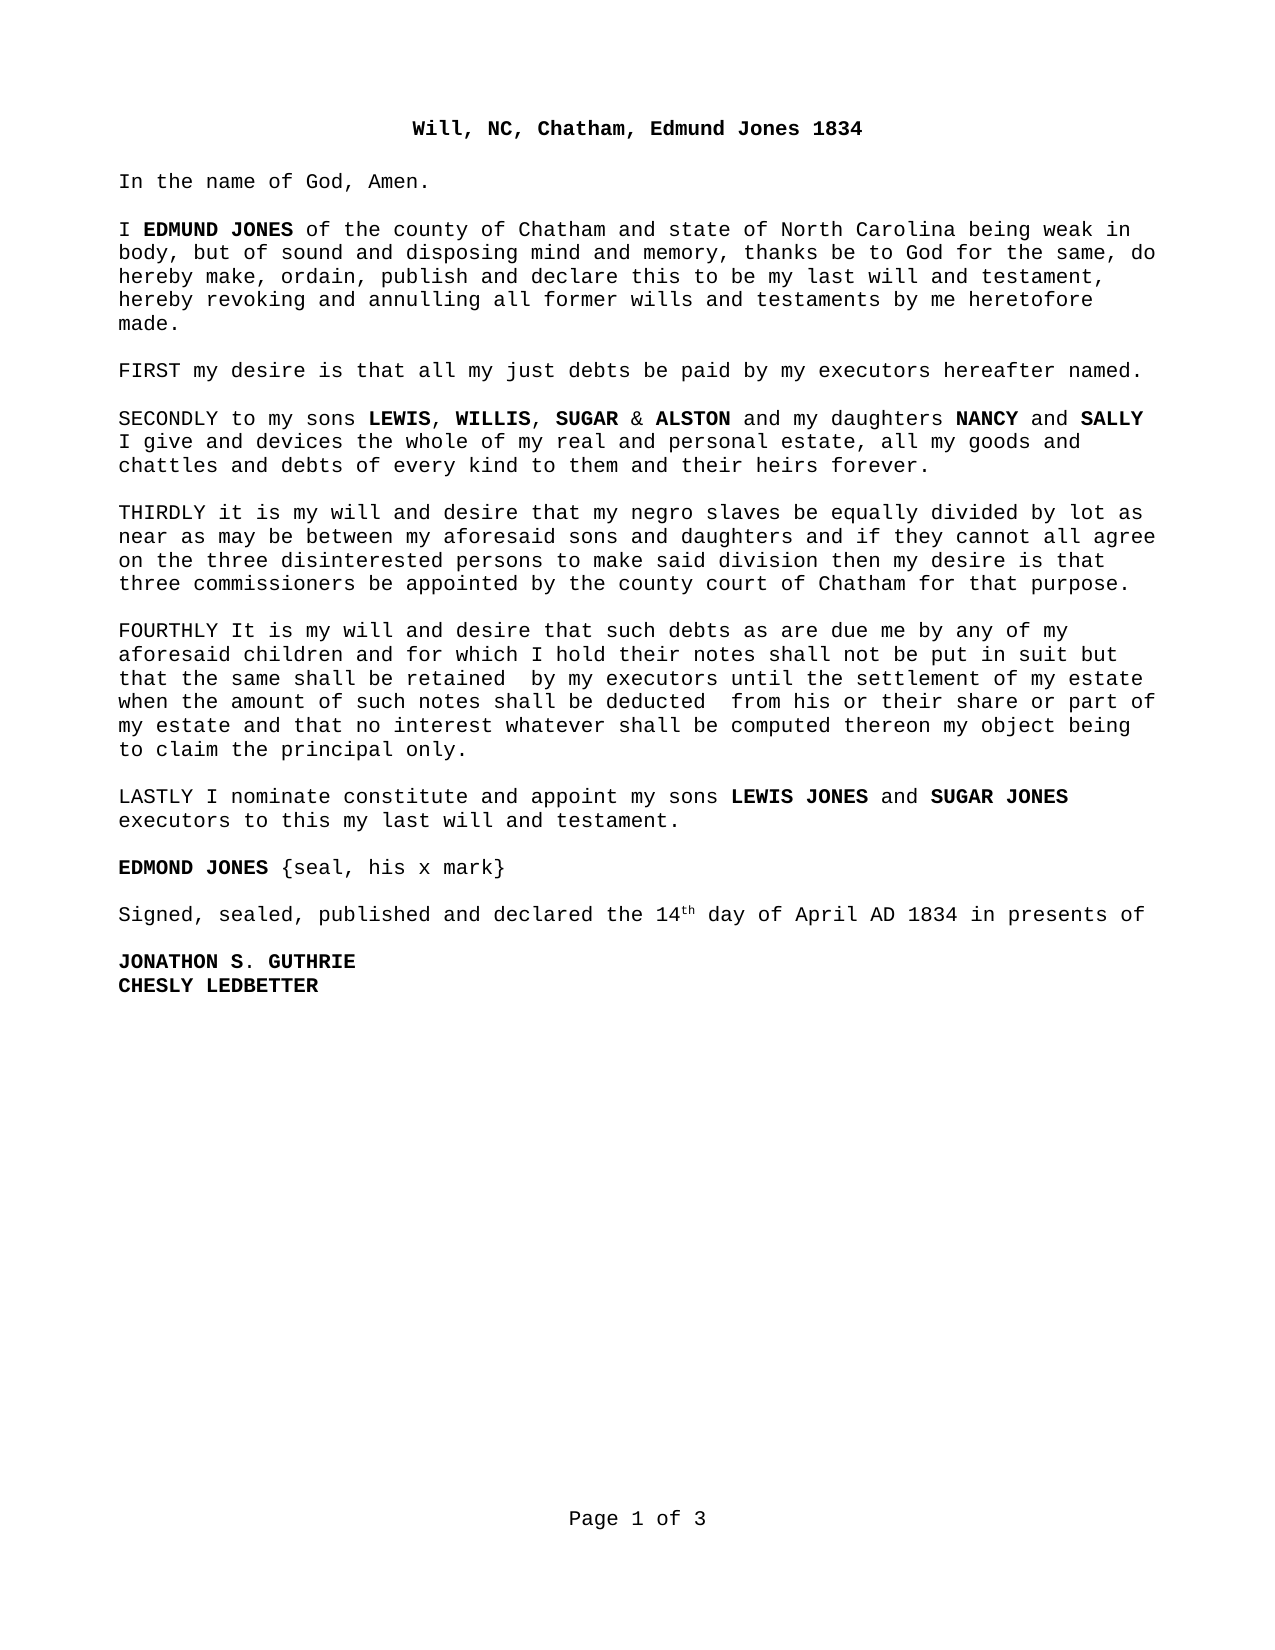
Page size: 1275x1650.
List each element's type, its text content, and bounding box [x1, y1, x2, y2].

text Edmond Jones {seal, his x mark} [118, 857, 1157, 881]
text Jonathon S. Guthrie [118, 952, 1157, 975]
text Secondly to my sons Lewis, Willis, Sugar & Alston and my daughters Nancy and Sally I give and devices the whole of my real and personal estate, all my goods and chattles and debts of every kind to them and their heirs forever. [118, 408, 1157, 479]
text First my desire is that all my just debts be paid by my executors hereafter named. [118, 360, 1157, 384]
text I EDMUND JONES of the county of Chatham and state of North Carolina being weak in body, but of sound and disposing mind and memory, thanks be to God for the same, do hereby make, ordain, publish and declare this to be my last will and testament, hereby revoking and annulling all former wills and testaments by me heretofore made. [118, 218, 1157, 337]
text Signed, sealed, published and declared the 14th day of April AD 1834 in presents of [118, 904, 1157, 928]
text Thirdly it is my will and desire that my negro slaves be equally divided by lot as near as may be between my aforesaid sons and daughters and if they cannot all agree on the three disinterested persons to make said division then my desire is that three commissioners be appointed by the county court of Chatham for that purpose. [118, 502, 1157, 597]
text In the name of God, Amen. [118, 171, 1157, 195]
text Fourthly It is my will and desire that such debts as are due me by any of my aforesaid children and for which I hold their notes shall not be put in suit but that the same shall be retained by my executors until the settlement of my estate when the amount of such notes shall be deducted from his or their share or part of my estate and that no interest whatever shall be computed thereon my object being to claim the principal only. [118, 621, 1157, 762]
text Lastly I nominate constitute and appoint my sons Lewis Jones and Sugar Jones executors to this my last will and testament. [118, 786, 1157, 833]
text Chesly Ledbetter [118, 975, 1157, 999]
